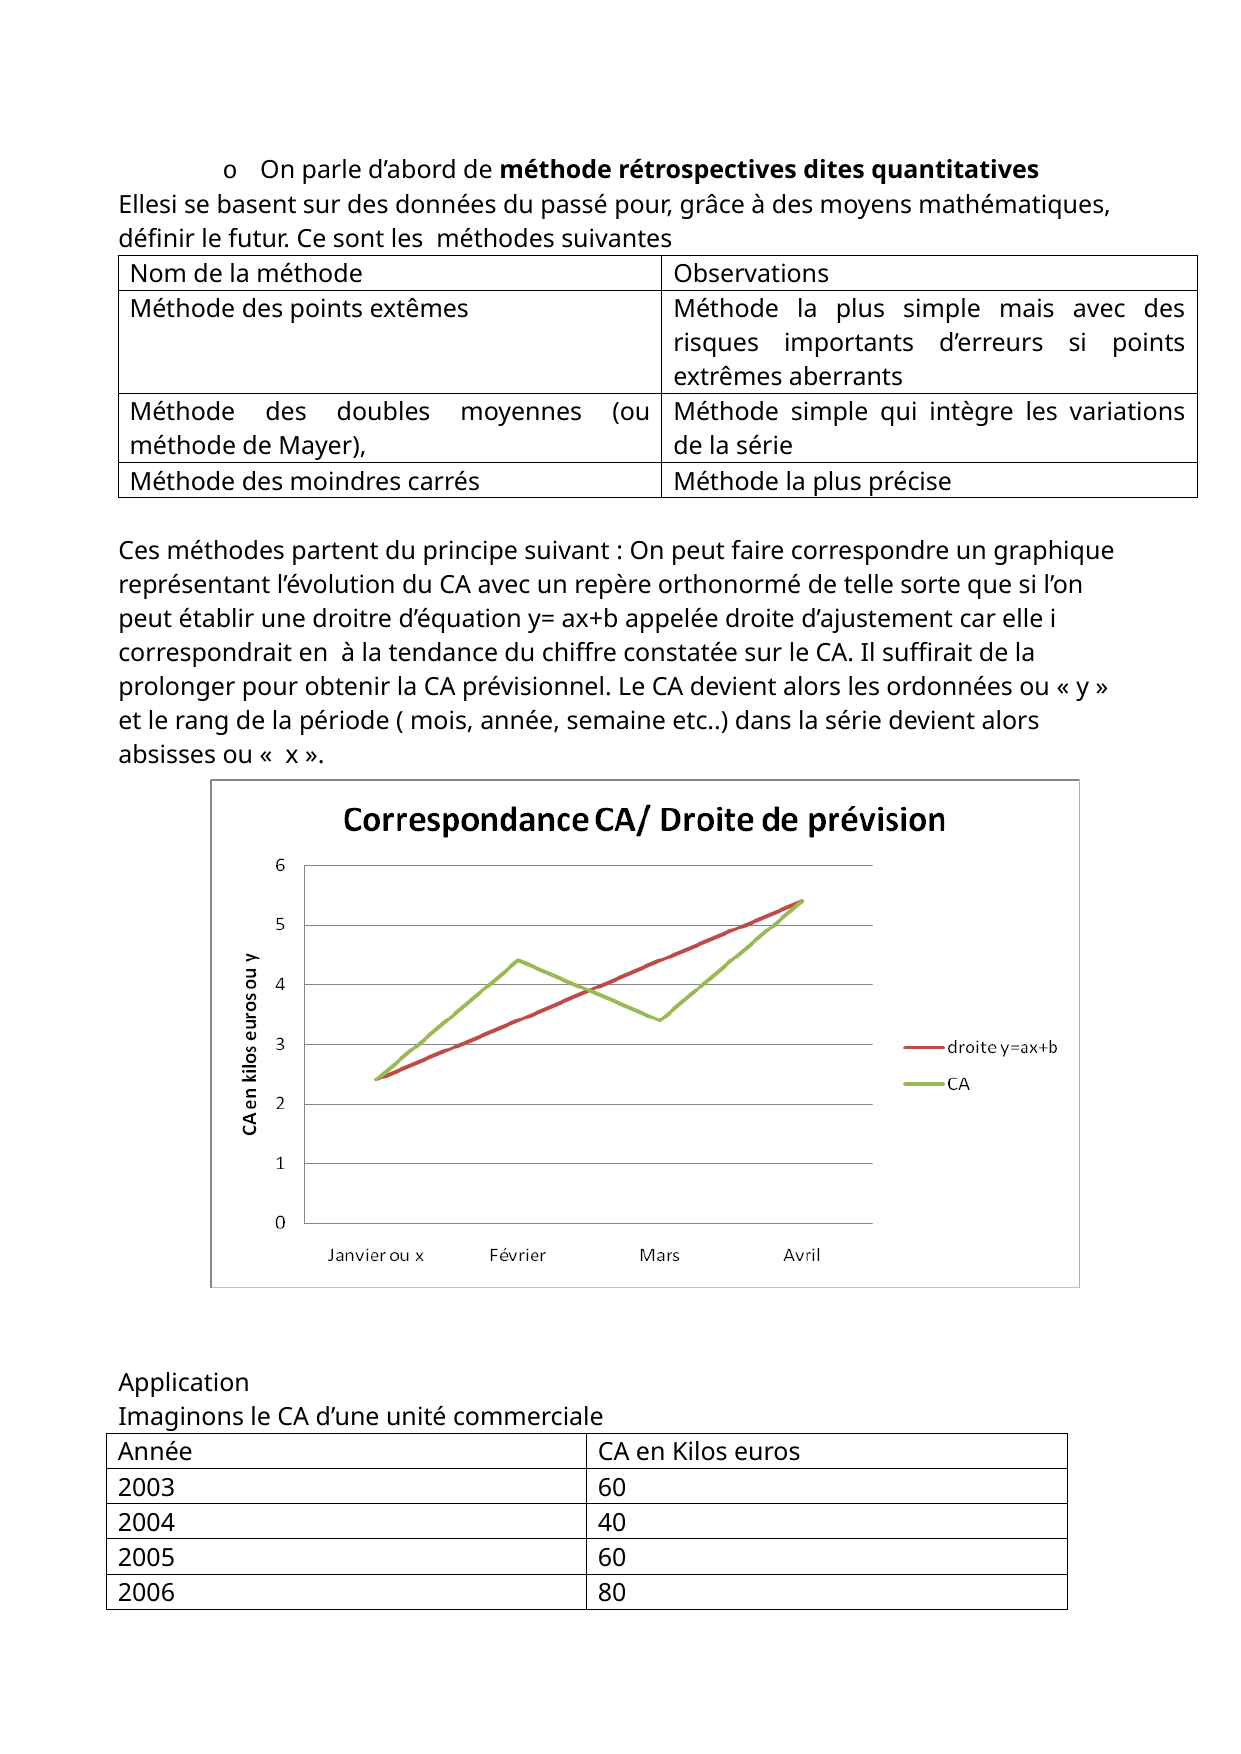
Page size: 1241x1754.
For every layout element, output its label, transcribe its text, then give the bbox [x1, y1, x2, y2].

table_cell Méthode des doubles moyennes (ou méthode de Mayer), [119, 394, 661, 462]
text Application [118, 1365, 1122, 1399]
table_header Nom de la méthode [119, 256, 661, 290]
table_cell Méthode la plus simple mais avec des risques importants d’erreurs si points extrêmes aberrants [662, 291, 1197, 393]
table_cell 40 [587, 1504, 1067, 1538]
table_cell Méthode des moindres carrés [119, 463, 661, 497]
table_cell 60 [587, 1469, 1067, 1503]
table_header CA en Kilos euros [587, 1434, 1067, 1468]
text Ellesi se basent sur des données du passé pour, grâce à des moyens mathématiques, définir le futur. Ce sont les méthodes suivantes [118, 186, 1122, 254]
table_cell 60 [587, 1539, 1067, 1573]
table_cell Méthode la plus précise [662, 463, 1197, 497]
table_cell 2004 [107, 1504, 586, 1538]
table_cell 2003 [107, 1469, 586, 1503]
table_cell 2006 [107, 1575, 586, 1608]
text Imaginons le CA d’une unité commerciale [118, 1399, 1122, 1433]
table_cell Méthode des points extêmes [119, 291, 661, 393]
table_cell 80 [587, 1575, 1067, 1608]
table_header Observations [662, 256, 1197, 290]
table_cell Méthode simple qui intègre les variations de la série [662, 394, 1197, 462]
table_cell 2005 [107, 1539, 586, 1573]
text Ces méthodes partent du principe suivant : On peut faire correspondre un graphique représentant l’évolution du CA avec un repère orthonormé de telle sorte que si l’on peut établir une droitre d’équation y= ax+b appelée droite d’ajustement car elle i correspondrait en à la tendance du chiffre constatée sur le CA. Il suffirait de la prolonger pour obtenir la CA prévisionnel. Le CA devient alors les ordonnées ou « y » et le rang de la période ( mois, année, semaine etc..) dans la série devient alors absisses ou « x ». [118, 532, 1122, 771]
table_header Année [107, 1434, 586, 1468]
list On parle d’abord de méthode rétrospectives dites quantitatives [222, 152, 1122, 186]
